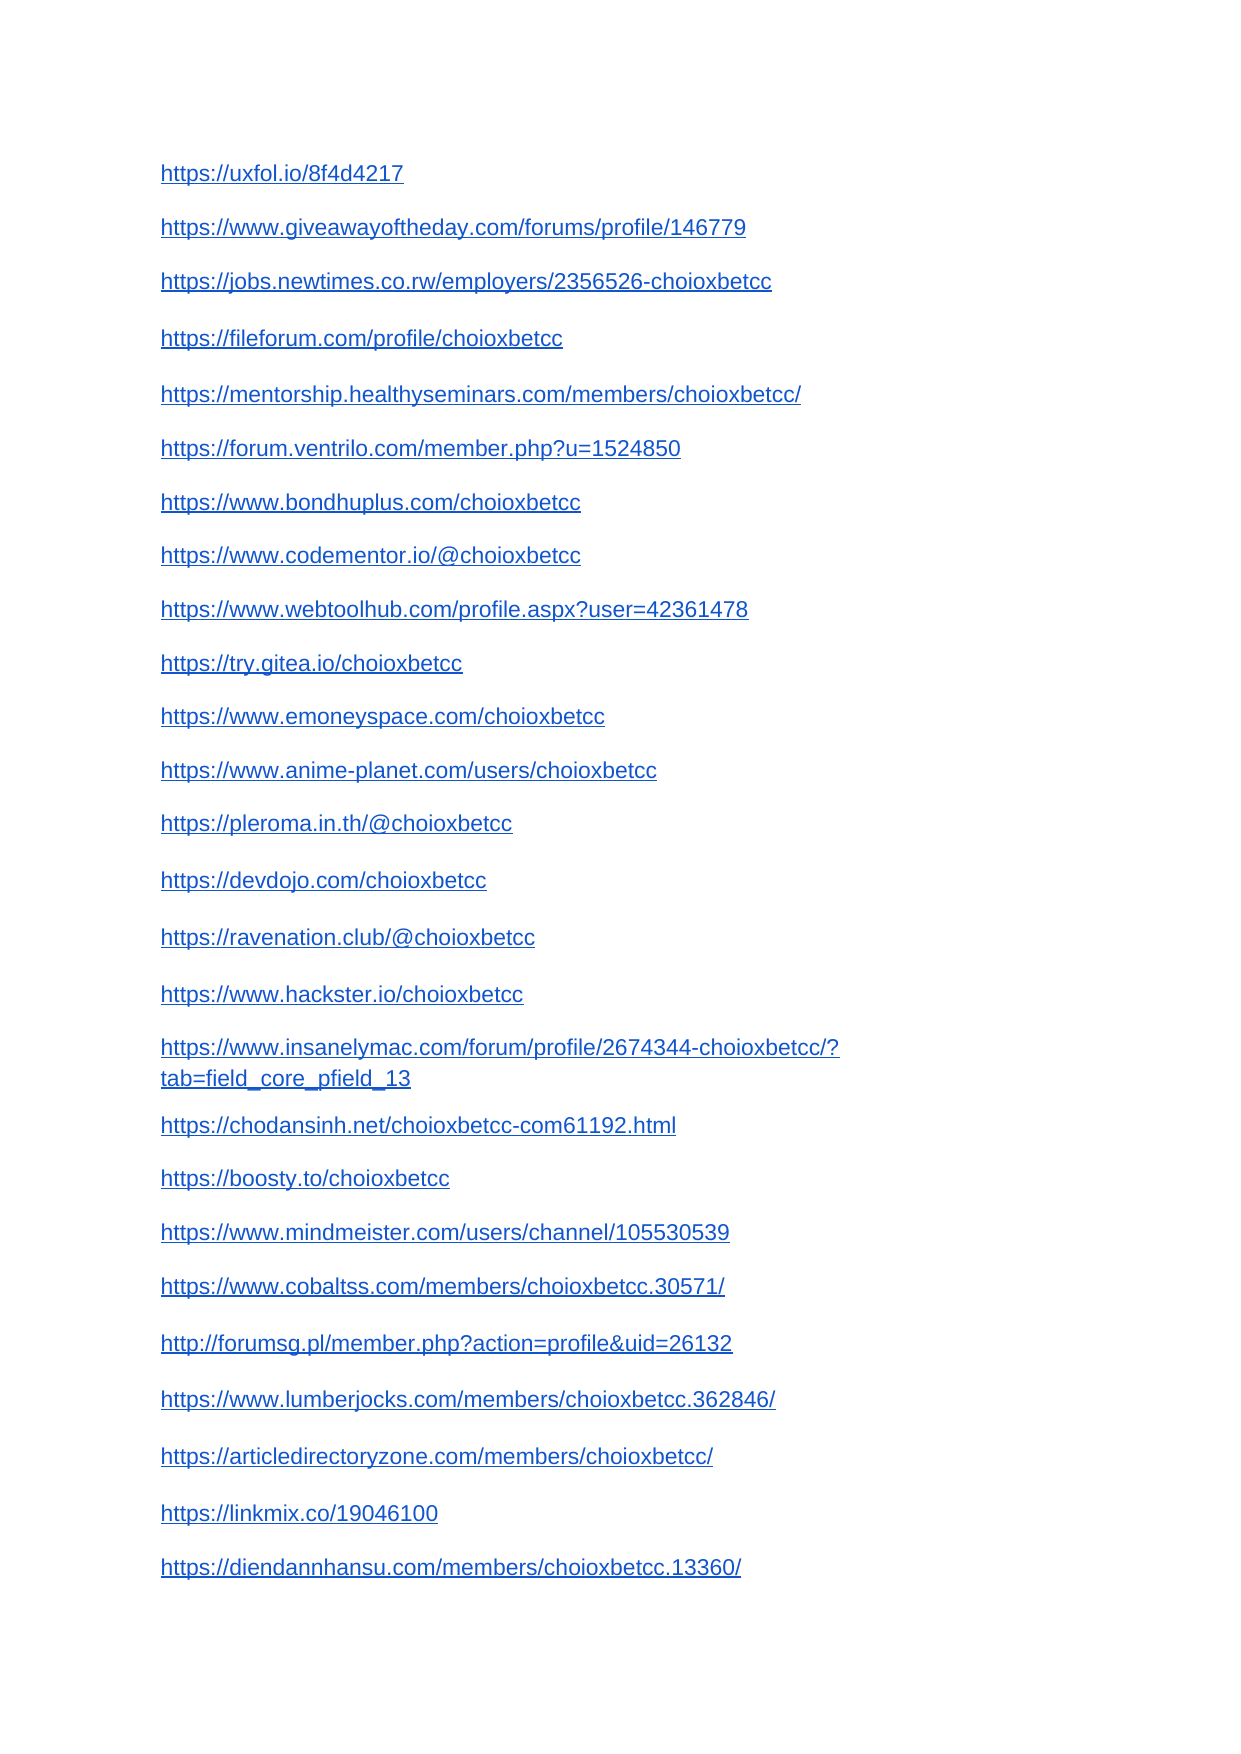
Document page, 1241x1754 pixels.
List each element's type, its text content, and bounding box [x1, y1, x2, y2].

table_cell https://mentorship.healthyseminars.com/members/choioxbetcc/ [150, 371, 1090, 424]
table_cell https://forum.ventrilo.com/member.php?u=1524850 [150, 425, 1090, 478]
table_cell https://www.bondhuplus.com/choioxbetcc [150, 478, 1090, 532]
table_cell https://diendannhansu.com/members/choioxbetcc.13360/ [150, 1543, 1090, 1592]
table_cell https://www.anime-planet.com/users/choioxbetcc [150, 746, 1090, 800]
table_cell https://www.lumberjocks.com/members/choioxbetcc.362846/ [150, 1376, 1090, 1433]
table_cell https://uxfol.io/8f4d4217 [150, 150, 1090, 204]
table_cell https://www.giveawayoftheday.com/forums/profile/146779 [150, 204, 1090, 257]
table_cell https://www.hackster.io/choioxbetcc [150, 970, 1090, 1024]
table_cell https://www.mindmeister.com/users/channel/105530539 [150, 1209, 1090, 1262]
table_cell https://linkmix.co/19046100 [150, 1489, 1090, 1543]
table_cell https://www.cobaltss.com/members/choioxbetcc.30571/ [150, 1262, 1090, 1319]
table_cell https://ravenation.club/@choioxbetcc [150, 914, 1090, 970]
table_cell https://jobs.newtimes.co.rw/employers/2356526-choioxbetcc [150, 257, 1090, 314]
table_cell https://www.codementor.io/@choioxbetcc [150, 532, 1090, 585]
table_cell https://articledirectoryzone.com/members/choioxbetcc/ [150, 1433, 1090, 1489]
table_cell https://try.gitea.io/choioxbetcc [150, 639, 1090, 693]
table_cell https://pleroma.in.th/@choioxbetcc [150, 800, 1090, 857]
table_cell https://fileforum.com/profile/choioxbetcc [150, 314, 1090, 371]
table_cell https://chodansinh.net/choioxbetcc-com61192.html [150, 1101, 1090, 1155]
table_cell https://www.webtoolhub.com/profile.aspx?user=42361478 [150, 585, 1090, 639]
table_cell https://www.emoneyspace.com/choioxbetcc [150, 693, 1090, 746]
table_cell https://boosty.to/choioxbetcc [150, 1155, 1090, 1209]
table_cell http://forumsg.pl/member.php?action=profile&uid=26132 [150, 1319, 1090, 1376]
table_cell https://devdojo.com/choioxbetcc [150, 857, 1090, 913]
table_cell https://www.insanelymac.com/forum/profile/2674344-choioxbetcc/?tab=field_core_pfield_13 [150, 1024, 1090, 1101]
